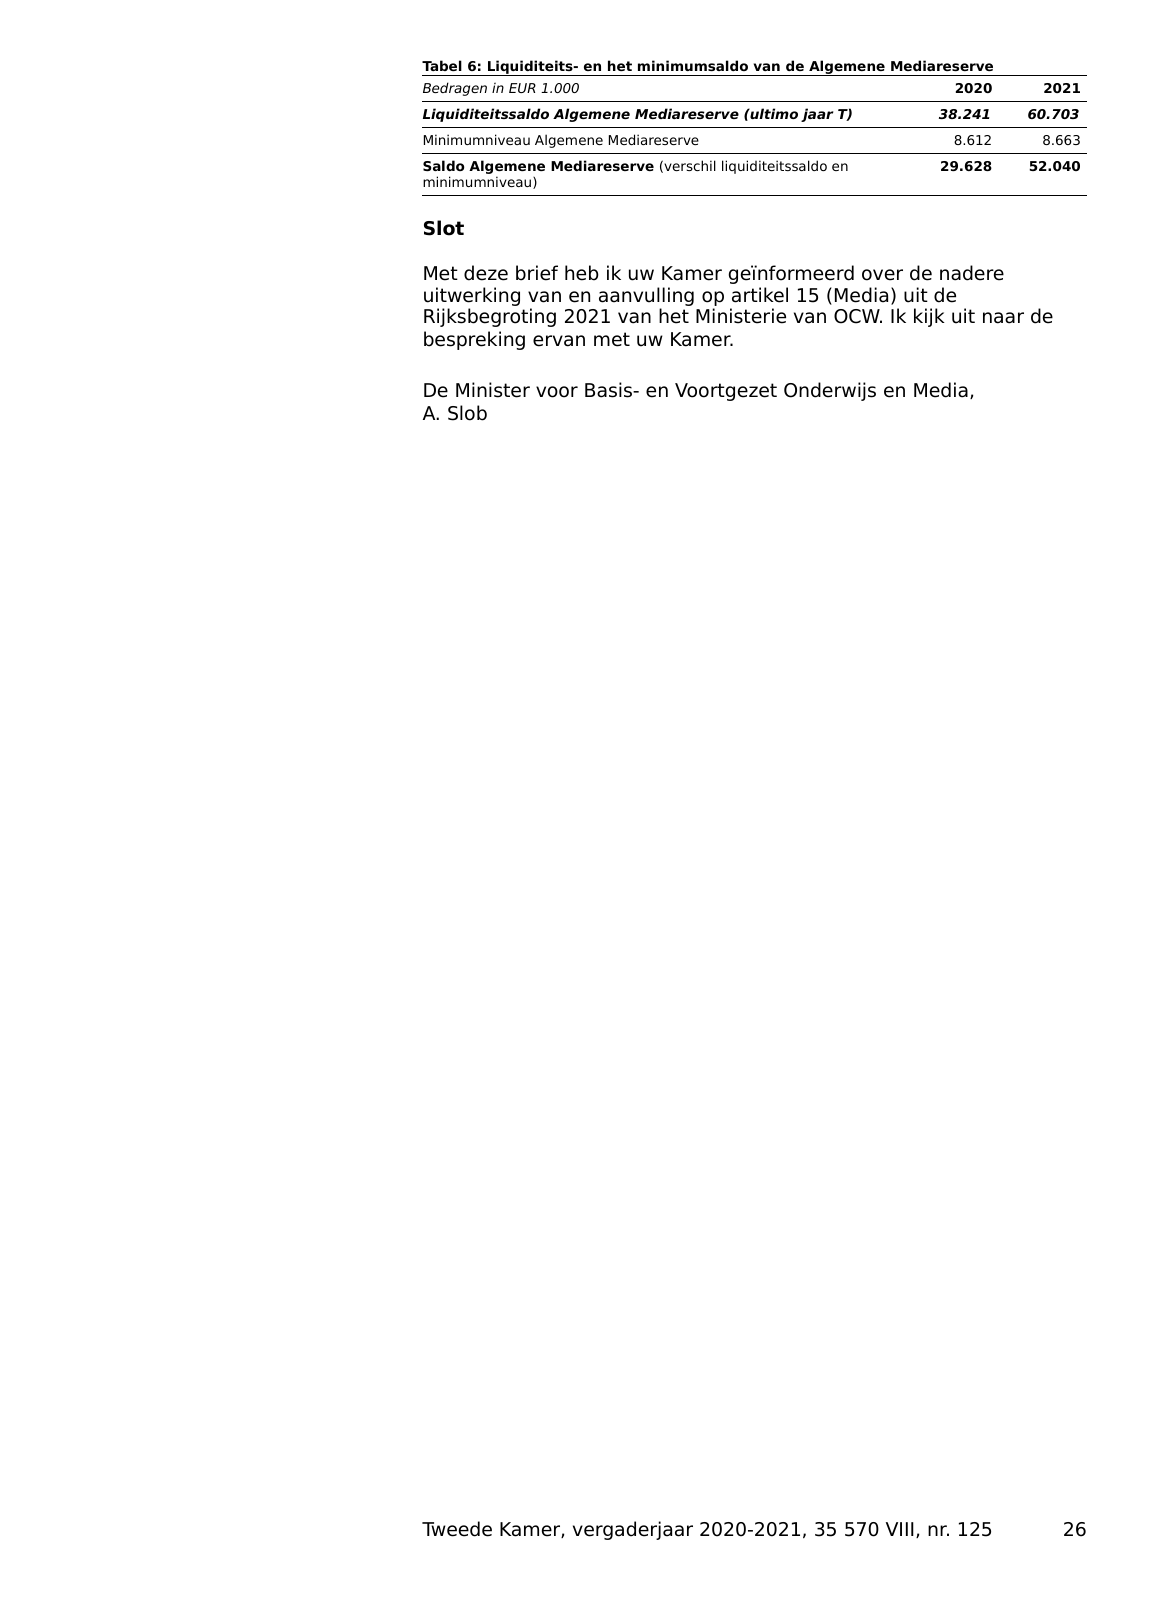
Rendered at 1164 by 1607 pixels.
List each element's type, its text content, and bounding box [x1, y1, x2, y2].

table_cell 8.663 [998, 128, 1087, 153]
table_cell Minimumniveau Algemene Mediareserve [422, 128, 909, 153]
table_header Tabel 6: Liquiditeits- en het minimumsaldo van de Algemene Mediareserve [422, 59, 1087, 75]
table_cell 52.040 [998, 154, 1087, 195]
text Met deze brief heb ik uw Kamer geïnformeerd over de nadere uitwerking van en aanvulling op artikel 15 (Media) uit de Rijksbegroting 2021 van het Ministerie van OCW. Ik kijk uit naar de bespreking ervan met uw Kamer. [422, 262, 1087, 350]
table_cell 60.703 [998, 102, 1087, 127]
table_cell 2021 [998, 76, 1087, 101]
table_cell 38.241 [910, 102, 998, 127]
table_cell 29.628 [910, 154, 998, 195]
text De Minister voor Basis- en Voortgezet Onderwijs en Media, A. Slob [422, 380, 1087, 424]
table_cell 8.612 [910, 128, 998, 153]
table_cell Liquiditeitssaldo Algemene Mediareserve (ultimo jaar T) [422, 102, 909, 127]
table_cell Bedragen in EUR 1.000 [422, 76, 909, 101]
subtitle Slot [422, 218, 1087, 240]
table_cell Saldo Algemene Mediareserve (verschil liquiditeitssaldo en minimumniveau) [422, 154, 909, 195]
table_cell 2020 [910, 76, 998, 101]
